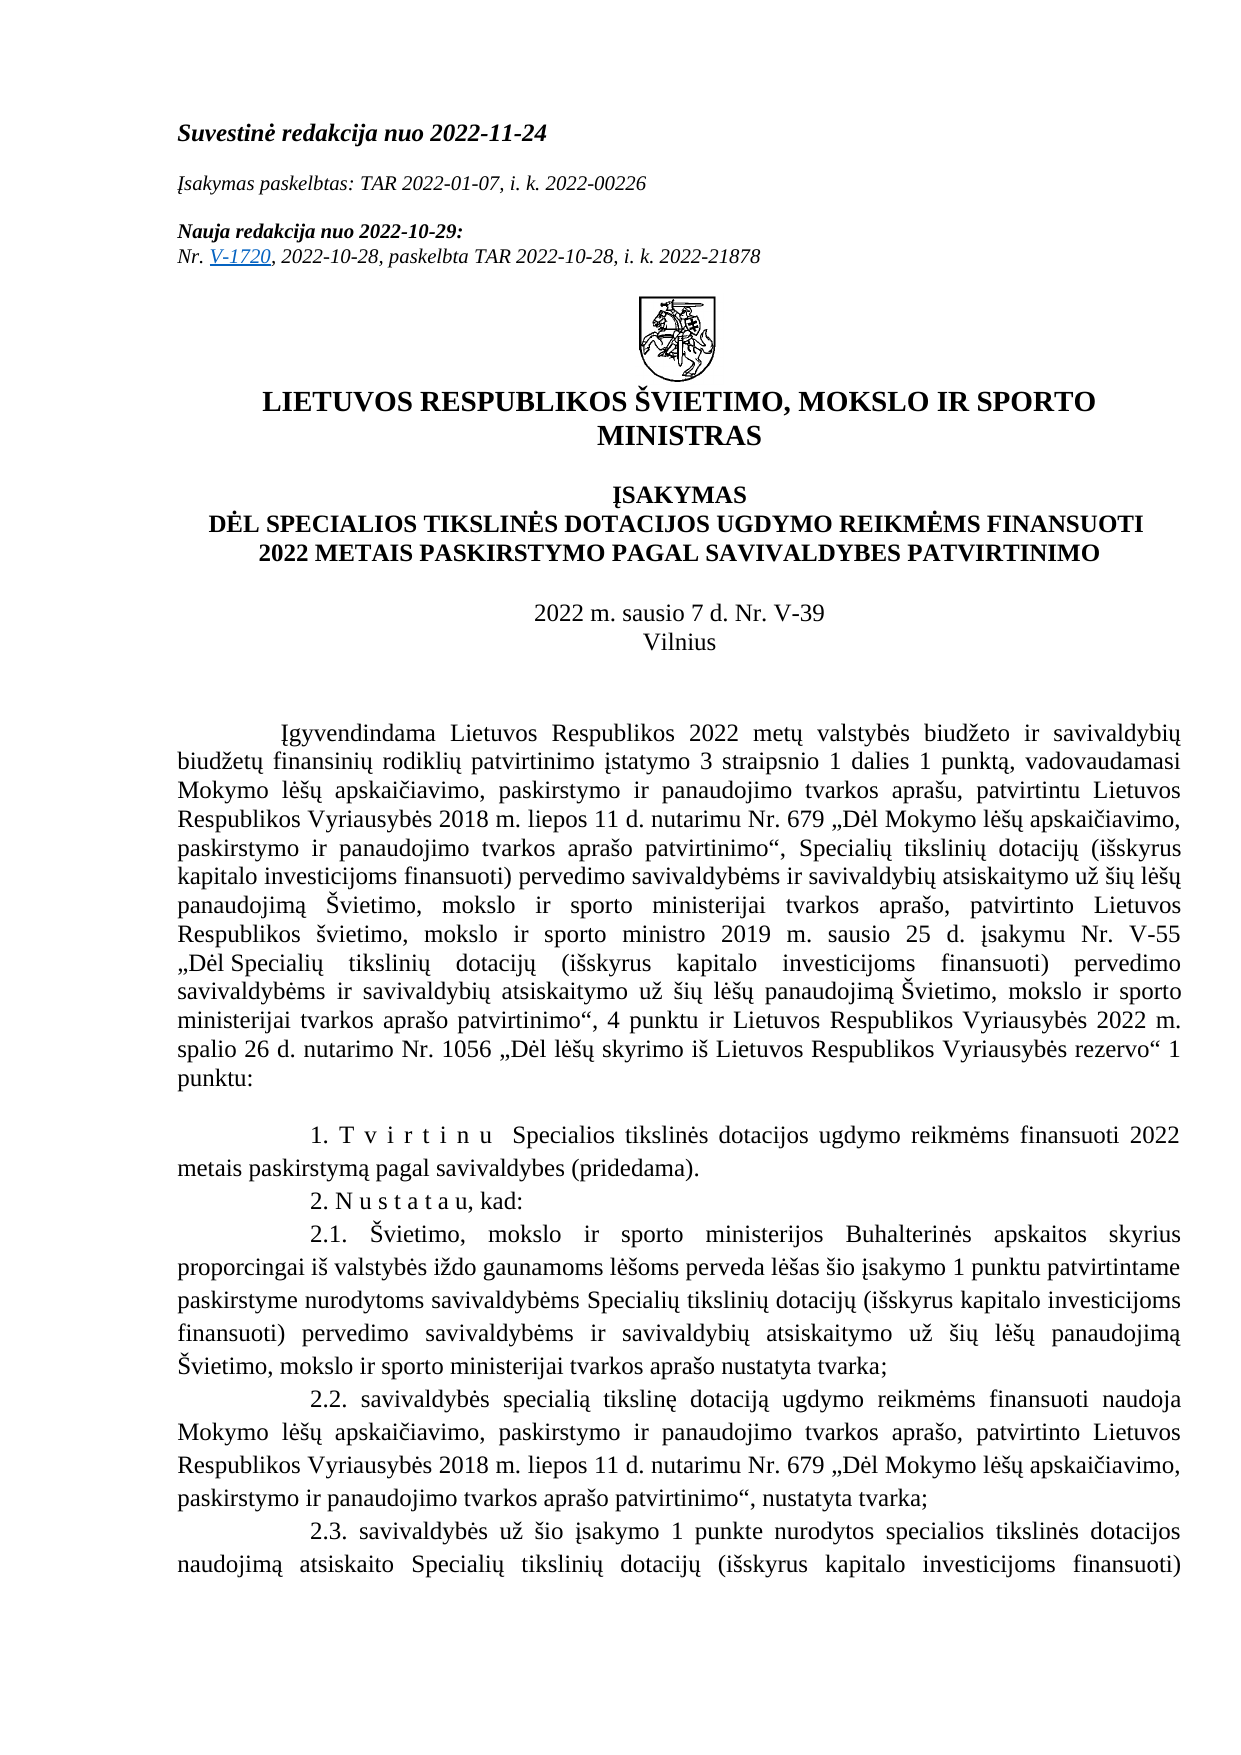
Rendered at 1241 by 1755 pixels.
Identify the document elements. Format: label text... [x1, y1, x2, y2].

text Įgyvendindama Lietuvos Respublikos 2022 metų valstybės biudžeto ir savivaldybių biudžetų finansinių rodiklių patvirtinimo įstatymo 3 straipsnio 1 dalies 1 punktą, vadovaudamasi Mokymo lėšų apskaičiavimo, paskirstymo ir panaudojimo tvarkos aprašu, patvirtintu Lietuvos Respublikos Vyriausybės 2018 m. liepos 11 d. nutarimu Nr. 679 „Dėl Mokymo lėšų apskaičiavimo, paskirstymo ir panaudojimo tvarkos aprašo patvirtinimo“, Specialių tikslinių dotacijų (išskyrus kapitalo investicijoms finansuoti) pervedimo savivaldybėms ir savivaldybių atsiskaitymo už šių lėšų panaudojimą Švietimo, mokslo ir sporto ministerijai tvarkos aprašo, patvirtinto Lietuvos Respublikos švietimo, mokslo ir sporto ministro 2019 m. sausio 25 d. įsakymu Nr. V-55 „Dėl Specialių tikslinių dotacijų (išskyrus kapitalo investicijoms finansuoti) pervedimo savivaldybėms ir savivaldybių atsiskaitymo už šių lėšų panaudojimą Švietimo, mokslo ir sporto ministerijai tvarkos aprašo patvirtinimo“, 4 punktu ir Lietuvos Respublikos Vyriausybės 2022 m. spalio 26 d. nutarimo Nr. 1056 „Dėl lėšų skyrimo iš Lietuvos Respublikos Vyriausybės rezervo“ 1 punktu: [177, 718, 1182, 1091]
text 1. T v i r t i n u Specialios tikslinės dotacijos ugdymo reikmėms finansuoti 2022 metais paskirstymą pagal savivaldybes (pridedama). [177, 1120, 1182, 1182]
text 2.1. Švietimo, mokslo ir sporto ministerijos Buhalterinės apskaitos skyrius proporcingai iš valstybės iždo gaunamoms lėšoms perveda lėšas šio įsakymo 1 punktu patvirtintame paskirstyme nurodytoms savivaldybėms Specialių tikslinių dotacijų (išskyrus kapitalo investicijoms finansuoti) pervedimo savivaldybėms ir savivaldybių atsiskaitymo už šių lėšų panaudojimą Švietimo, mokslo ir sporto ministerijai tvarkos aprašo nustatyta tvarka; [177, 1219, 1182, 1380]
text LIETUVOS RESPUBLIKOS ŠVIETIMO, MOKSLO IR SPORTO MINISTRAS [177, 384, 1182, 452]
text 2022 METAIS PASKIRSTYMO PAGAL SAVIVALDYBES PATVIRTINIMO [177, 538, 1182, 567]
text 2022 m. sausio 7 d. Nr. V-39 [177, 598, 1182, 627]
text DĖL SPECIALIOS TIKSLINĖS DOTACIJOS UGDYMO REIKMĖMS FINANSUOTI [177, 509, 1182, 538]
text Suvestinė redakcija nuo 2022-11-24 [177, 118, 1182, 147]
text ĮSAKYMAS [177, 480, 1182, 509]
text Nauja redakcija nuo 2022-10-29: [177, 219, 1182, 243]
text 2. N u s t a t a u, kad: [177, 1186, 1182, 1215]
text 2.2. savivaldybės specialią tikslinę dotaciją ugdymo reikmėms finansuoti naudoja Mokymo lėšų apskaičiavimo, paskirstymo ir panaudojimo tvarkos aprašo, patvirtinto Lietuvos Respublikos Vyriausybės 2018 m. liepos 11 d. nutarimu Nr. 679 „Dėl Mokymo lėšų apskaičiavimo, paskirstymo ir panaudojimo tvarkos aprašo patvirtinimo“, nustatyta tvarka; [177, 1384, 1182, 1512]
text Vilnius [177, 627, 1182, 655]
text 2.3. savivaldybės už šio įsakymo 1 punkte nurodytos specialios tikslinės dotacijos naudojimą atsiskaito Specialių tikslinių dotacijų (išskyrus kapitalo investicijoms finansuoti) [177, 1516, 1182, 1578]
text Įsakymas paskelbtas: TAR 2022-01-07, i. k. 2022-00226 [177, 171, 1182, 195]
text Nr. V-1720, 2022-10-28, paskelbta TAR 2022-10-28, i. k. 2022-21878 [177, 243, 1182, 268]
